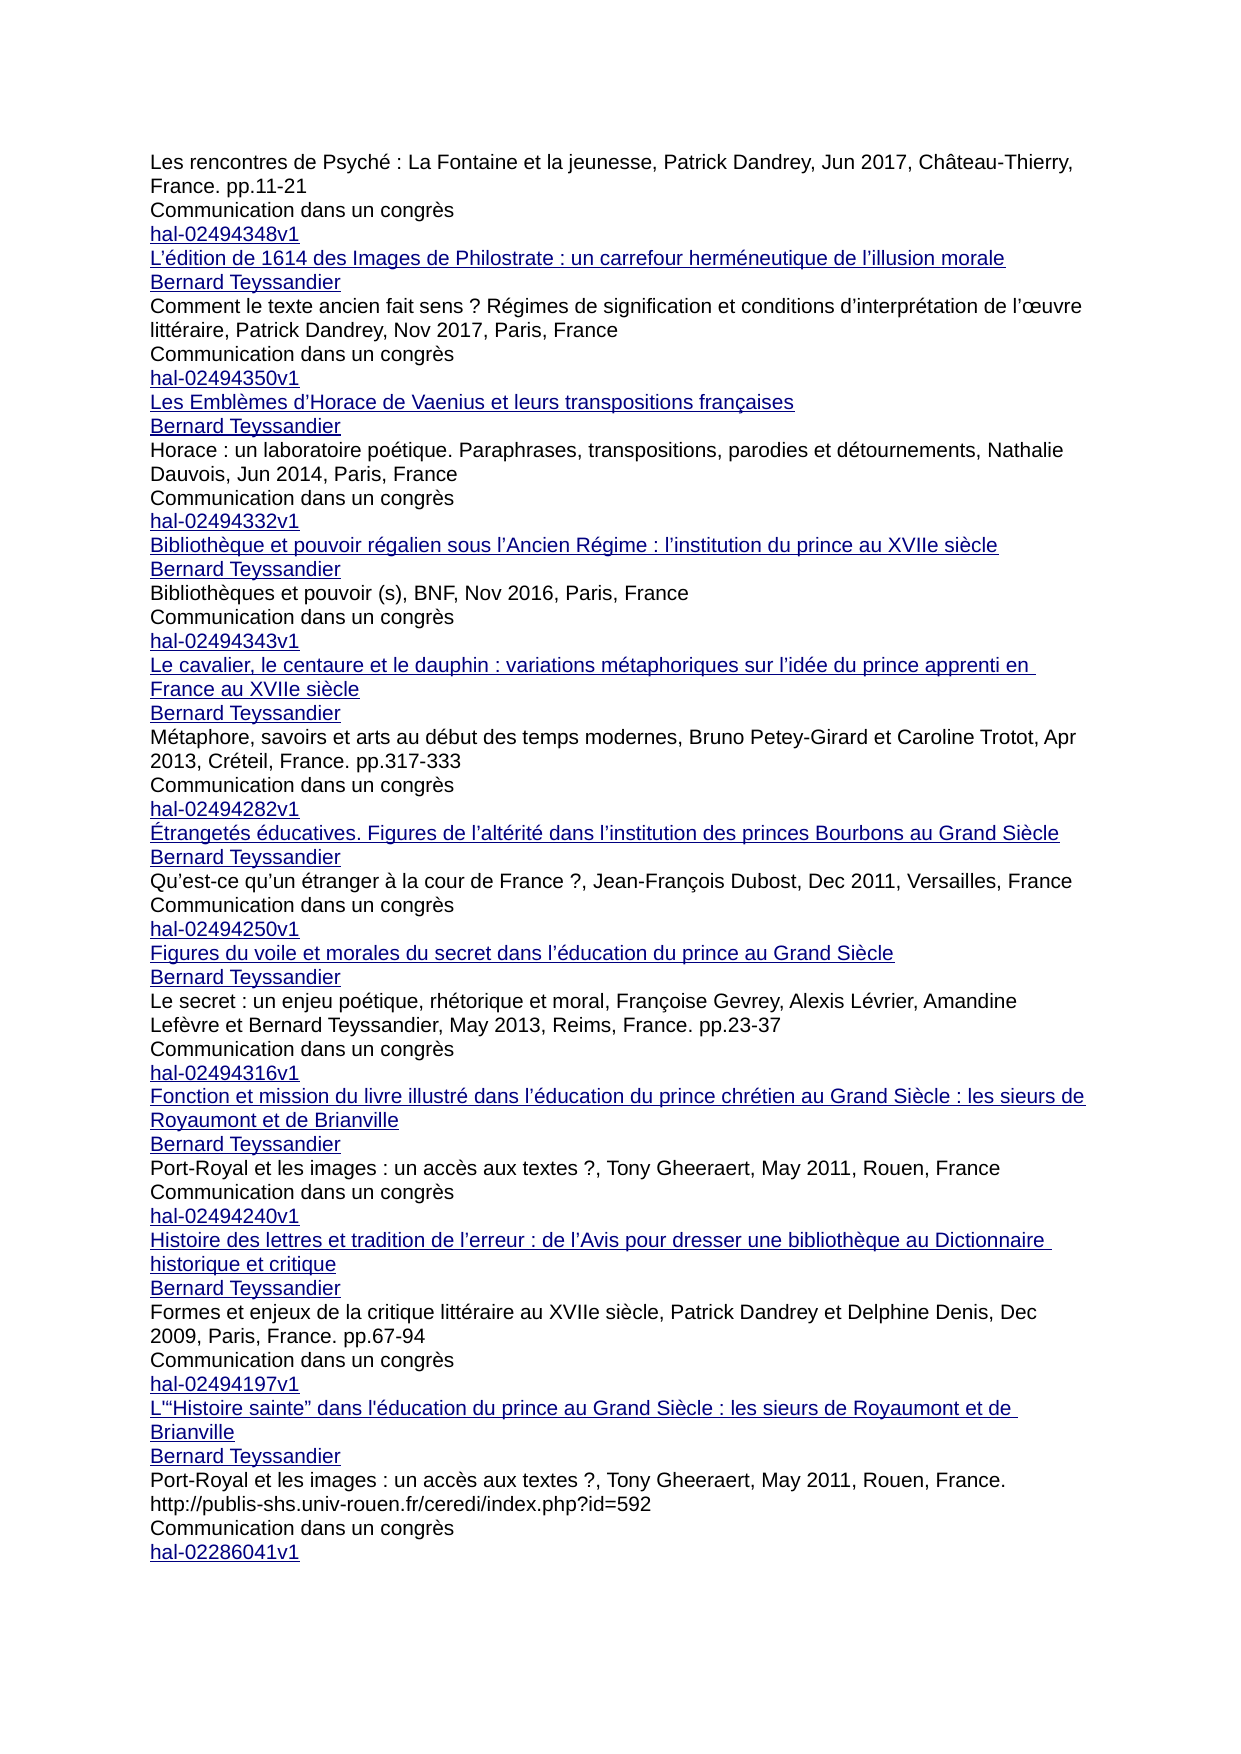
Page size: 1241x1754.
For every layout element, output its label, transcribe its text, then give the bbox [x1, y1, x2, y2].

table_cell Les Emblèmes d’Horace de Vaenius et leurs transpositions françaises Bernard Teyssandier Horace : un laboratoire poétique. Paraphrases, transpositions, parodies et détournements, Nathalie Dauvois, Jun 2014, Paris, France Communication dans un congrès hal-02494332v1 [150, 390, 1090, 533]
table_cell L’édition de 1614 des Images de Philostrate : un carrefour herméneutique de l’illusion morale Bernard Teyssandier Comment le texte ancien fait sens ? Régimes de signification et conditions d’interprétation de l’œuvre littéraire, Patrick Dandrey, Nov 2017, Paris, France Communication dans un congrès hal-02494350v1 [150, 246, 1090, 389]
table_cell Figures du voile et morales du secret dans l’éducation du prince au Grand Siècle Bernard Teyssandier Le secret : un enjeu poétique, rhétorique et moral, Françoise Gevrey, Alexis Lévrier, Amandine Lefèvre et Bernard Teyssandier, May 2013, Reims, France. pp.23-37 Communication dans un congrès hal-02494316v1 [150, 941, 1090, 1084]
table_cell Fonction et mission du livre illustré dans l’éducation du prince chrétien au Grand Siècle : les sieurs de Royaumont et de Brianville Bernard Teyssandier Port-Royal et les images : un accès aux textes ?, Tony Gheeraert, May 2011, Rouen, France Communication dans un congrès hal-02494240v1 [150, 1084, 1090, 1228]
table_cell Le cavalier, le centaure et le dauphin : variations métaphoriques sur l’idée du prince apprenti en France au XVIIe siècle Bernard Teyssandier Métaphore, savoirs et arts au début des temps modernes, Bruno Petey-Girard et Caroline Trotot, Apr 2013, Créteil, France. pp.317-333 Communication dans un congrès hal-02494282v1 [150, 653, 1090, 821]
table_cell Bibliothèque et pouvoir régalien sous l’Ancien Régime : l’institution du prince au XVIIe siècle Bernard Teyssandier Bibliothèques et pouvoir (s), BNF, Nov 2016, Paris, France Communication dans un congrès hal-02494343v1 [150, 533, 1090, 653]
table_cell L'“Histoire sainte” dans l'éducation du prince au Grand Siècle : les sieurs de Royaumont et de Brianville Bernard Teyssandier Port-Royal et les images : un accès aux textes ?, Tony Gheeraert, May 2011, Rouen, France. http://publis-shs.univ-rouen.fr/ceredi/index.php?id=592 Communication dans un congrès hal-02286041v1 [150, 1396, 1090, 1563]
table_cell Histoire des lettres et tradition de l’erreur : de l’Avis pour dresser une bibliothèque au Dictionnaire historique et critique Bernard Teyssandier Formes et enjeux de la critique littéraire au XVIIe siècle, Patrick Dandrey et Delphine Denis, Dec 2009, Paris, France. pp.67-94 Communication dans un congrès hal-02494197v1 [150, 1228, 1090, 1396]
table_cell Les rencontres de Psyché : La Fontaine et la jeunesse, Patrick Dandrey, Jun 2017, Château-Thierry, France. pp.11-21 Communication dans un congrès hal-02494348v1 [150, 150, 1090, 246]
table_cell Étrangetés éducatives. Figures de l’altérité dans l’institution des princes Bourbons au Grand Siècle Bernard Teyssandier Qu’est-ce qu’un étranger à la cour de France ?, Jean-François Dubost, Dec 2011, Versailles, France Communication dans un congrès hal-02494250v1 [150, 821, 1090, 941]
